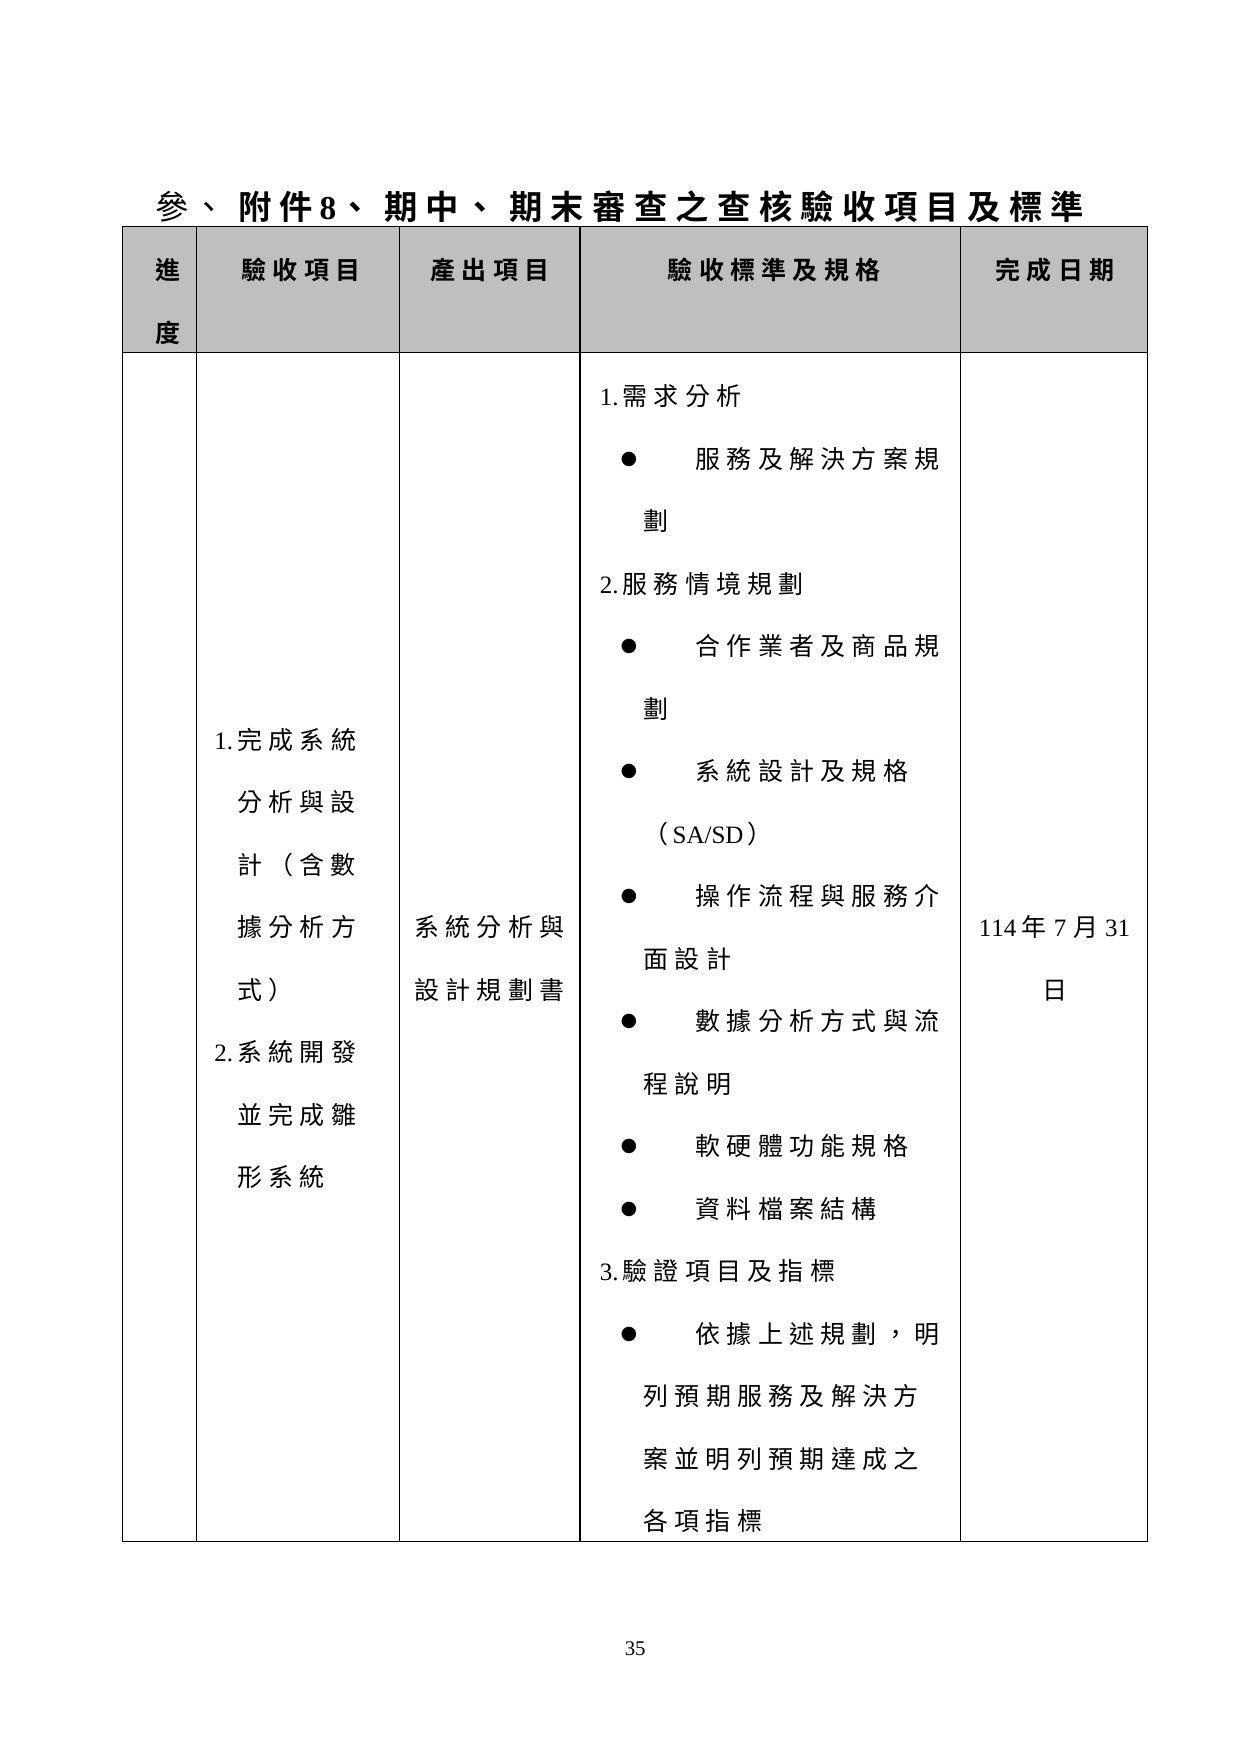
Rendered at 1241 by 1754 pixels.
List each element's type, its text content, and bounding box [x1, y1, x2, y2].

table_header 驗收項目 [197, 227, 399, 352]
table_header 產出項目 [400, 227, 579, 352]
table_cell 1.完成系統分析與設計（含數據分析方式） 2.系統開發並完成雛形系統 [197, 353, 399, 1541]
table_cell 1.需求分析 服務及解決方案規劃 2.服務情境規劃 合作業者及商品規劃 系統設計及規格（SA/SD） 操作流程與服務介面設計 數據分析方式與流程說明 軟硬體功能規格 資料檔案結構 3.驗證項目及指標 依據上述規劃，明列預期服務及解決方案並明列預期達成之各項指標 [581, 353, 960, 1541]
table_cell [123, 353, 196, 1541]
table_header 驗收標準及規格 [581, 227, 960, 352]
table_header 進度 [123, 227, 196, 352]
table_header 完成日期 [961, 227, 1147, 352]
subtitle 附件8、期中、期末審查之查核驗收項目及標準 [151, 163, 1119, 226]
table_cell 系統分析與設計規劃書 [400, 353, 579, 1541]
table_cell 114年7月31日 [961, 353, 1147, 1541]
